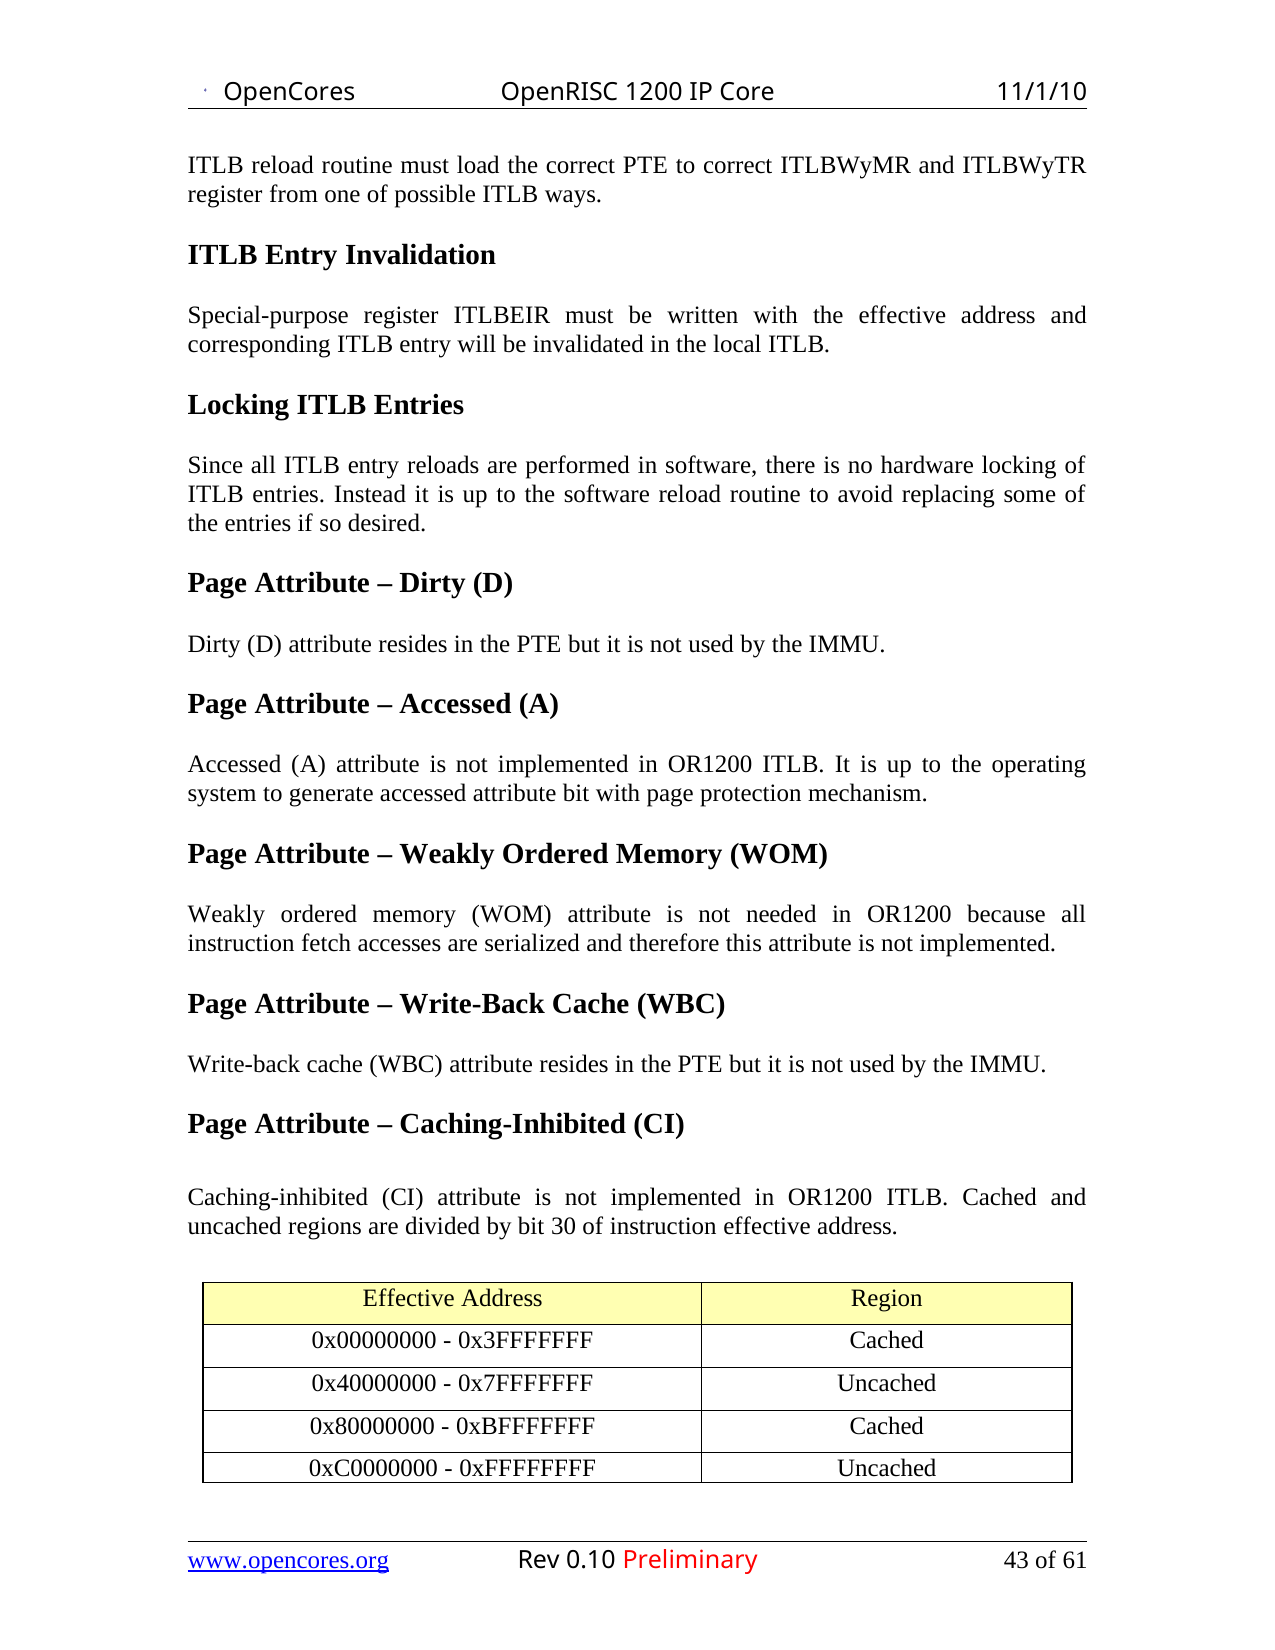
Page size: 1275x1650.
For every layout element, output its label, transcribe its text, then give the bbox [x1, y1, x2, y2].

table_cell 0xC0000000 - 0xFFFFFFFF [204, 1453, 701, 1482]
text Special-purpose register ITLBEIR must be written with the effective address and corresponding ITLB entry will be invalidated in the local ITLB. [187, 300, 1087, 358]
subtitle ITLB Entry Invalidation [187, 237, 1087, 271]
text Caching-inhibited (CI) attribute is not implemented in OR1200 ITLB. Cached and uncached regions are divided by bit 30 of instruction effective address. [187, 1182, 1087, 1240]
subtitle Page Attribute – Weakly Ordered Memory (WOM) [187, 836, 1087, 870]
table_header Region [702, 1283, 1071, 1324]
text Dirty (D) attribute resides in the PTE but it is not used by the IMMU. [187, 628, 1087, 657]
subtitle Page Attribute – Accessed (A) [187, 687, 1087, 720]
table_cell Uncached [702, 1368, 1071, 1409]
text Weakly ordered memory (WOM) attribute is not needed in OR1200 because all instruction fetch accesses are serialized and therefore this attribute is not implemented. [187, 899, 1087, 957]
table_cell 0x40000000 - 0x7FFFFFFF [204, 1368, 701, 1409]
text Since all ITLB entry reloads are performed in software, there is no hardware locking of ITLB entries. Instead it is up to the software reload routine to avoid replacing some of the entries if so desired. [187, 449, 1087, 537]
text Write-back cache (WBC) attribute resides in the PTE but it is not used by the IMMU. [187, 1049, 1087, 1078]
subtitle Page Attribute – Dirty (D) [187, 566, 1087, 599]
subtitle Page Attribute – Write-Back Cache (WBC) [187, 986, 1087, 1020]
text ITLB reload routine must load the correct PTE to correct ITLBWyMR and ITLBWyTR register from one of possible ITLB ways. [187, 150, 1087, 208]
subtitle Page Attribute – Caching-Inhibited (CI) [187, 1107, 1087, 1140]
table_cell Cached [702, 1325, 1071, 1367]
table_header Effective Address [204, 1283, 701, 1324]
table_cell Cached [702, 1411, 1071, 1452]
table_cell Uncached [702, 1453, 1071, 1482]
table_cell 0x80000000 - 0xBFFFFFFF [204, 1411, 701, 1452]
subtitle Locking ITLB Entries [187, 387, 1087, 421]
text Accessed (A) attribute is not implemented in OR1200 ITLB. It is up to the operating system to generate accessed attribute bit with page protection mechanism. [187, 749, 1087, 807]
table_cell 0x00000000 - 0x3FFFFFFF [204, 1325, 701, 1367]
